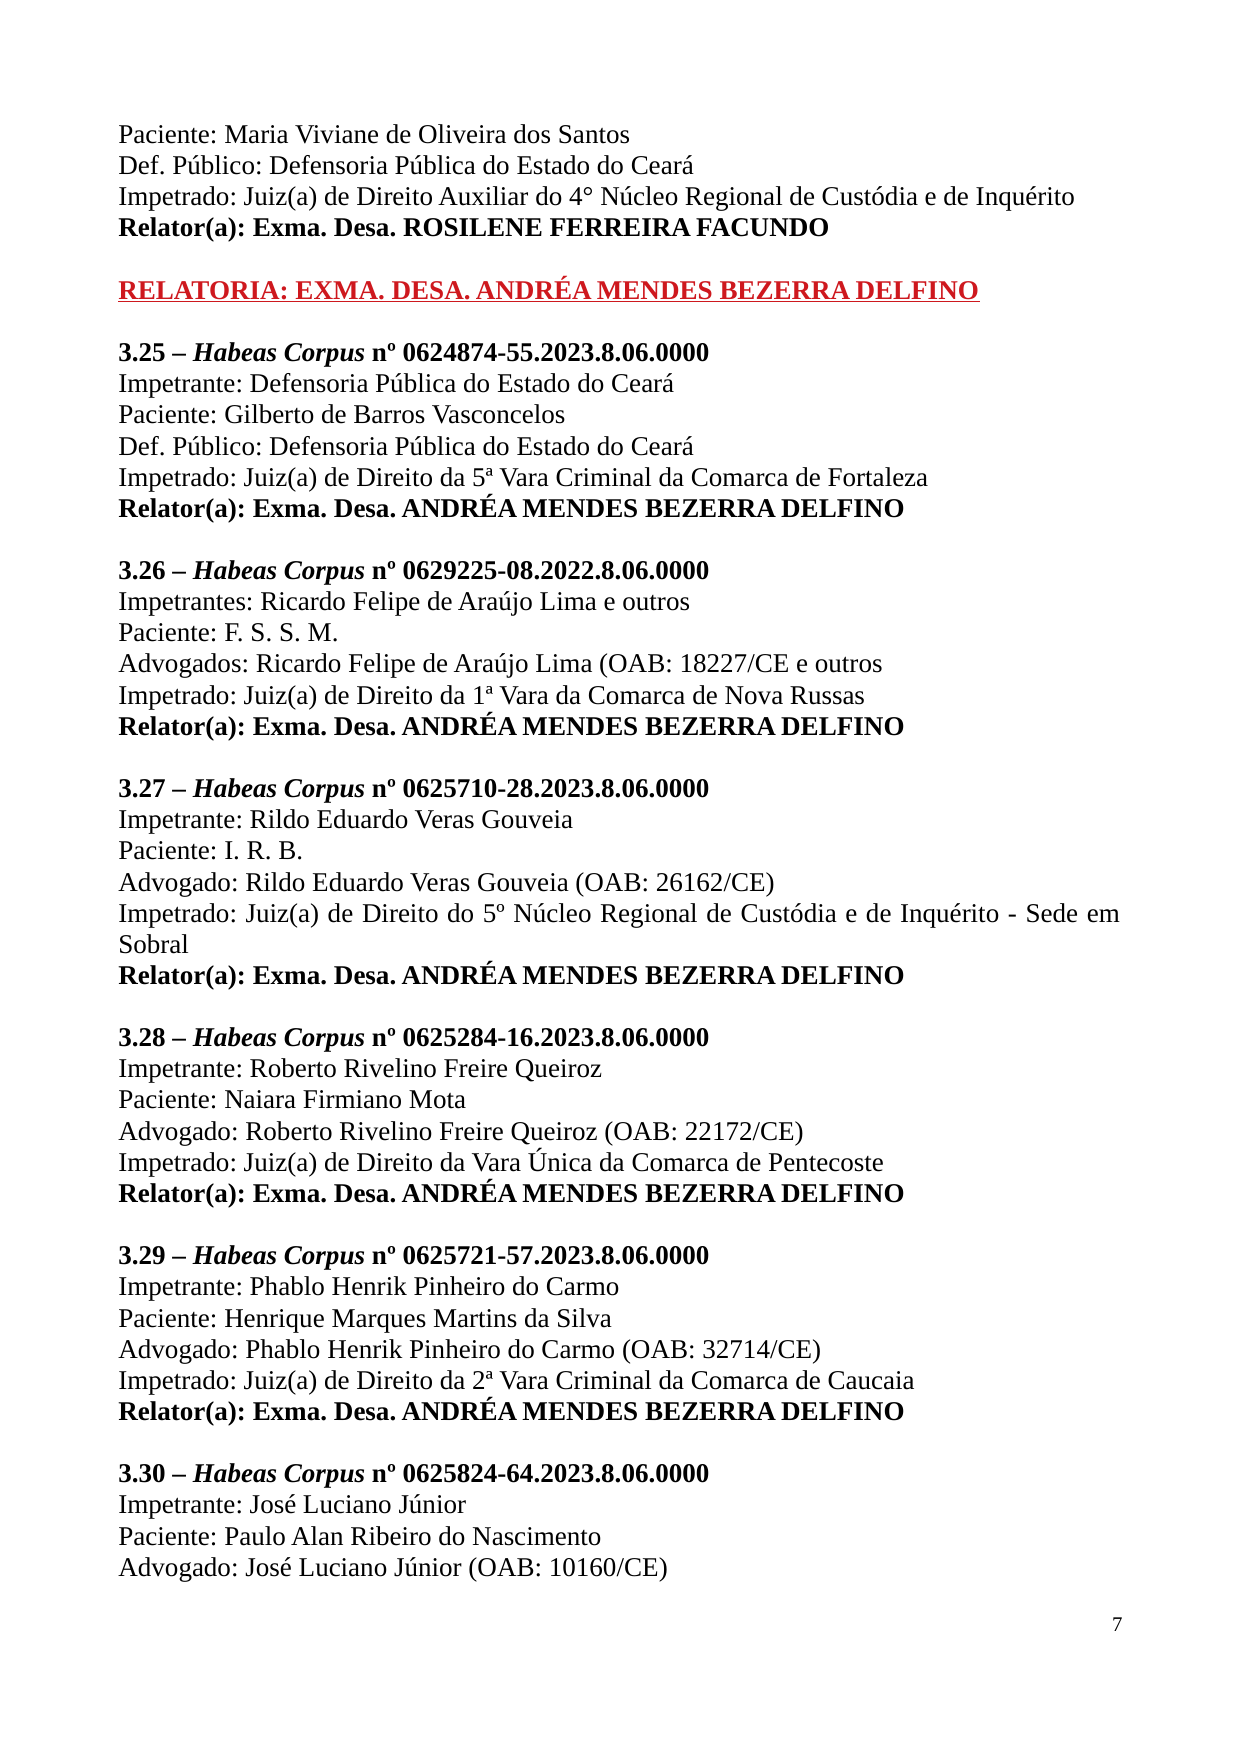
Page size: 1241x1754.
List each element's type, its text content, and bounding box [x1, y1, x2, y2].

text Impetrado: Juiz(a) de Direito da 1ª Vara da Comarca de Nova Russas [118, 679, 1122, 710]
text Advogado: Phablo Henrik Pinheiro do Carmo (OAB: 32714/CE) [118, 1333, 1122, 1364]
text Impetrante: Phablo Henrik Pinheiro do Carmo [118, 1271, 1122, 1302]
text Advogado: José Luciano Júnior (OAB: 10160/CE) [118, 1551, 1122, 1582]
text Impetrado: Juiz(a) de Direito da Vara Única da Comarca de Pentecoste [118, 1146, 1122, 1177]
text Impetrantes: Ricardo Felipe de Araújo Lima e outros [118, 585, 1122, 616]
text Paciente: F. S. S. M. [118, 616, 1122, 648]
text Paciente: Gilberto de Barros Vasconcelos [118, 398, 1122, 429]
text Paciente: Paulo Alan Ribeiro do Nascimento [118, 1520, 1122, 1551]
text Impetrado: Juiz(a) de Direito do 5º Núcleo Regional de Custódia e de Inquérito - Sede em Sobral [118, 897, 1122, 959]
text 3.29 – Habeas Corpus nº 0625721-57.2023.8.06.0000 [118, 1239, 1122, 1271]
text Def. Público: Defensoria Pública do Estado do Ceará [118, 149, 1122, 180]
text Impetrado: Juiz(a) de Direito da 2ª Vara Criminal da Comarca de Caucaia [118, 1364, 1122, 1395]
text Paciente: Maria Viviane de Oliveira dos Santos [118, 118, 1122, 149]
text Impetrado: Juiz(a) de Direito Auxiliar do 4° Núcleo Regional de Custódia e de Inquérito [118, 180, 1122, 212]
text 3.27 – Habeas Corpus nº 0625710-28.2023.8.06.0000 [118, 772, 1122, 803]
text Impetrante: Rildo Eduardo Veras Gouveia [118, 803, 1122, 834]
text Paciente: Henrique Marques Martins da Silva [118, 1302, 1122, 1333]
text Def. Público: Defensoria Pública do Estado do Ceará [118, 429, 1122, 461]
text Paciente: Naiara Firmiano Mota [118, 1084, 1122, 1115]
text Paciente: I. R. B. [118, 834, 1122, 866]
text Impetrado: Juiz(a) de Direito da 5ª Vara Criminal da Comarca de Fortaleza [118, 461, 1122, 492]
text Advogado: Rildo Eduardo Veras Gouveia (OAB: 26162/CE) [118, 866, 1122, 897]
text 3.28 – Habeas Corpus nº 0625284-16.2023.8.06.0000 [118, 1021, 1122, 1052]
text 3.25 – Habeas Corpus nº 0624874-55.2023.8.06.0000 [118, 336, 1122, 367]
text Impetrante: Roberto Rivelino Freire Queiroz [118, 1052, 1122, 1084]
text 3.30 – Habeas Corpus nº 0625824-64.2023.8.06.0000 [118, 1457, 1122, 1488]
text Advogado: Roberto Rivelino Freire Queiroz (OAB: 22172/CE) [118, 1115, 1122, 1146]
text Impetrante: José Luciano Júnior [118, 1488, 1122, 1520]
text Impetrante: Defensoria Pública do Estado do Ceará [118, 367, 1122, 398]
text Advogados: Ricardo Felipe de Araújo Lima (OAB: 18227/CE e outros [118, 648, 1122, 679]
